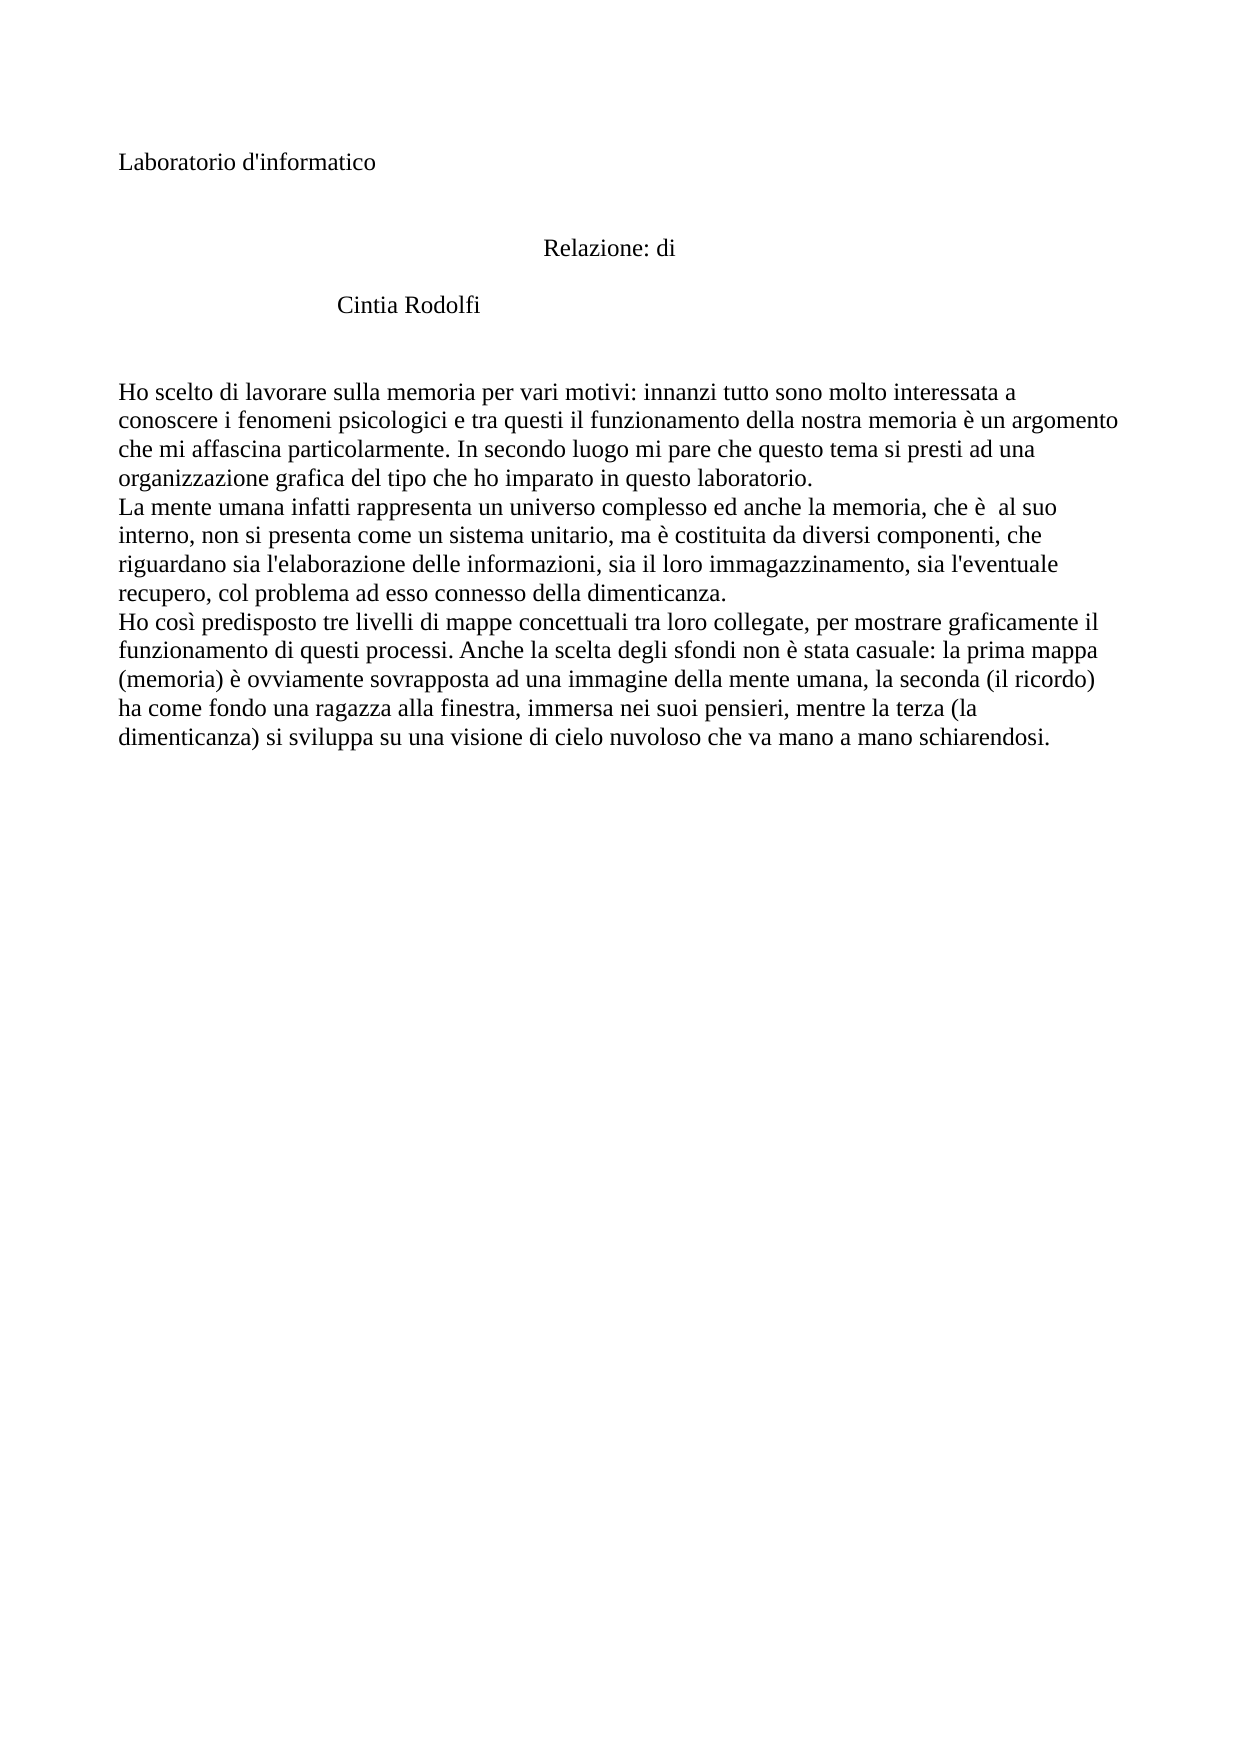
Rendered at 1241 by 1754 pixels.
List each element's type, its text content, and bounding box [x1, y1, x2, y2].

text Ho così predisposto tre livelli di mappe concettuali tra loro collegate, per mostrare graficamente il funzionamento di questi processi. Anche la scelta degli sfondi non è stata casuale: la prima mappa (memoria) è ovviamente sovrapposta ad una immagine della mente umana, la seconda (il ricordo) ha come fondo una ragazza alla finestra, immersa nei suoi pensieri, mentre la terza (la dimenticanza) si sviluppa su una visione di cielo nuvoloso che va mano a mano schiarendosi. [118, 607, 1122, 751]
text Relazione: di [118, 233, 1122, 262]
text La mente umana infatti rappresenta un universo complesso ed anche la memoria, che è al suo interno, non si presenta come un sistema unitario, ma è costituita da diversi componenti, che riguardano sia l'elaborazione delle informazioni, sia il loro immagazzinamento, sia l'eventuale recupero, col problema ad esso connesso della dimenticanza. [118, 492, 1122, 607]
text Laboratorio d'informatico [118, 147, 1122, 176]
text Cintia Rodolfi [118, 291, 1122, 319]
text Ho scelto di lavorare sulla memoria per vari motivi: innanzi tutto sono molto interessata a conoscere i fenomeni psicologici e tra questi il funzionamento della nostra memoria è un argomento che mi affascina particolarmente. In secondo luogo mi pare che questo tema si presti ad una organizzazione grafica del tipo che ho imparato in questo laboratorio. [118, 377, 1122, 492]
